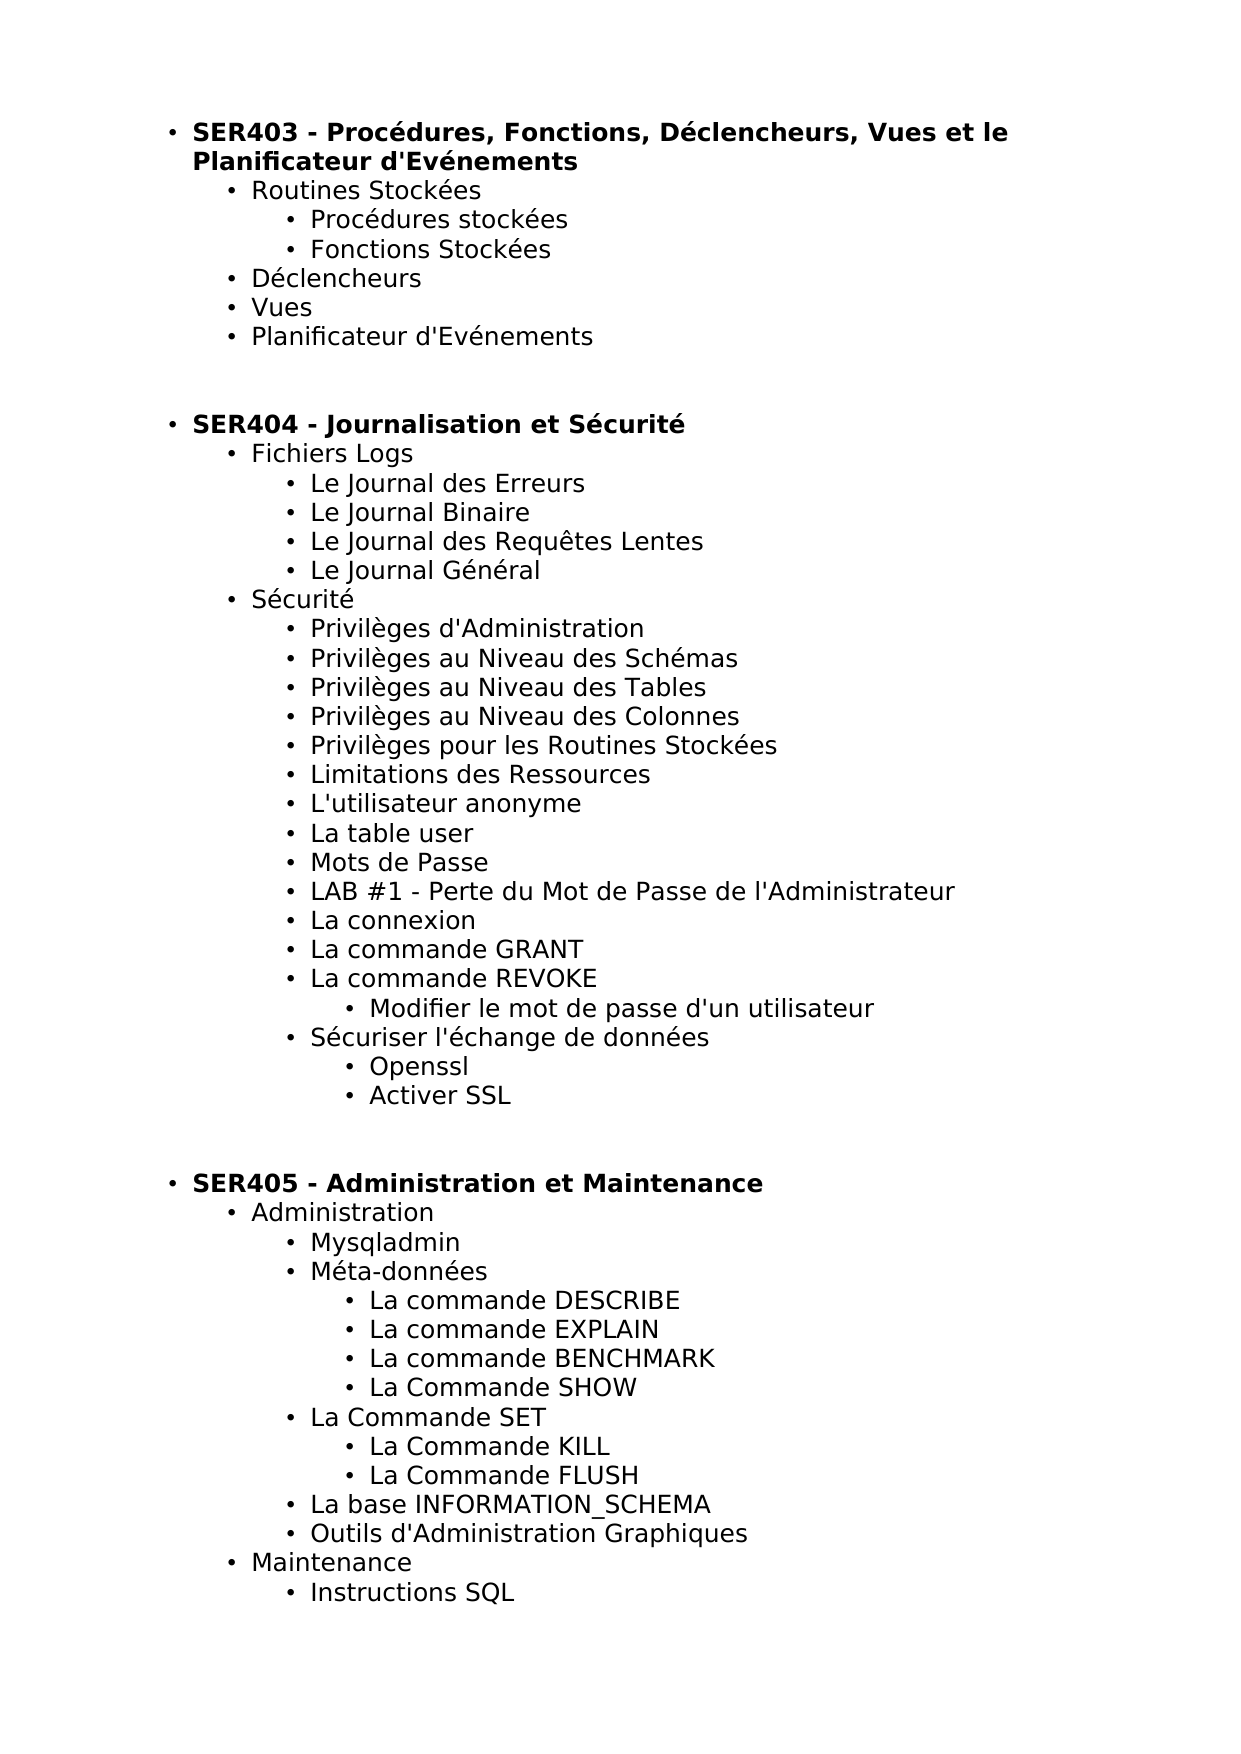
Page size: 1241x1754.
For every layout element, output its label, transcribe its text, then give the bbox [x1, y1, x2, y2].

list Privilèges au Niveau des Colonnes [295, 702, 1122, 731]
list Le Journal Binaire [295, 498, 1122, 527]
list Fonctions Stockées [295, 235, 1122, 264]
list La base INFORMATION_SCHEMA [295, 1490, 1122, 1519]
list SER403 - Procédures, Fonctions, Déclencheurs, Vues et le Planificateur d'Evénements [177, 118, 1122, 176]
list La table user [295, 819, 1122, 848]
list Outils d'Administration Graphiques [295, 1519, 1122, 1548]
list La commande GRANT [295, 935, 1122, 964]
list Procédures stockées [295, 206, 1122, 235]
list Modifier le mot de passe d'un utilisateur [354, 994, 1122, 1023]
list L'utilisateur anonyme [295, 789, 1122, 819]
list La connexion [295, 906, 1122, 935]
list SER405 - Administration et Maintenance [177, 1169, 1122, 1198]
list Sécuriser l'échange de données [295, 1023, 1122, 1052]
list Le Journal des Erreurs [295, 469, 1122, 498]
list Privilèges pour les Routines Stockées [295, 731, 1122, 760]
list Routines Stockées [236, 176, 1122, 206]
list Fichiers Logs [236, 439, 1122, 469]
list Mysqladmin [295, 1228, 1122, 1257]
list Planificateur d'Evénements [236, 322, 1122, 351]
list Openssl [354, 1052, 1122, 1081]
list Instructions SQL [295, 1578, 1122, 1607]
list La Commande FLUSH [354, 1461, 1122, 1490]
list La commande REVOKE [295, 964, 1122, 994]
list La Commande SHOW [354, 1373, 1122, 1403]
list La commande BENCHMARK [354, 1344, 1122, 1373]
list Activer SSL [354, 1081, 1122, 1110]
list La Commande SET [295, 1403, 1122, 1432]
list Méta-données [295, 1257, 1122, 1286]
list Déclencheurs [236, 264, 1122, 293]
list Privilèges au Niveau des Schémas [295, 644, 1122, 673]
list Privilèges d'Administration [295, 614, 1122, 644]
list SER404 - Journalisation et Sécurité [177, 410, 1122, 439]
list LAB #1 - Perte du Mot de Passe de l'Administrateur [295, 877, 1122, 906]
list Sécurité [236, 585, 1122, 614]
list Le Journal Général [295, 556, 1122, 585]
list Administration [236, 1198, 1122, 1228]
list Limitations des Ressources [295, 760, 1122, 789]
list Privilèges au Niveau des Tables [295, 673, 1122, 702]
list La Commande KILL [354, 1432, 1122, 1461]
list La commande DESCRIBE [354, 1286, 1122, 1315]
list La commande EXPLAIN [354, 1315, 1122, 1344]
list Maintenance [236, 1548, 1122, 1578]
list Mots de Passe [295, 848, 1122, 877]
list Le Journal des Requêtes Lentes [295, 527, 1122, 556]
list Vues [236, 293, 1122, 322]
